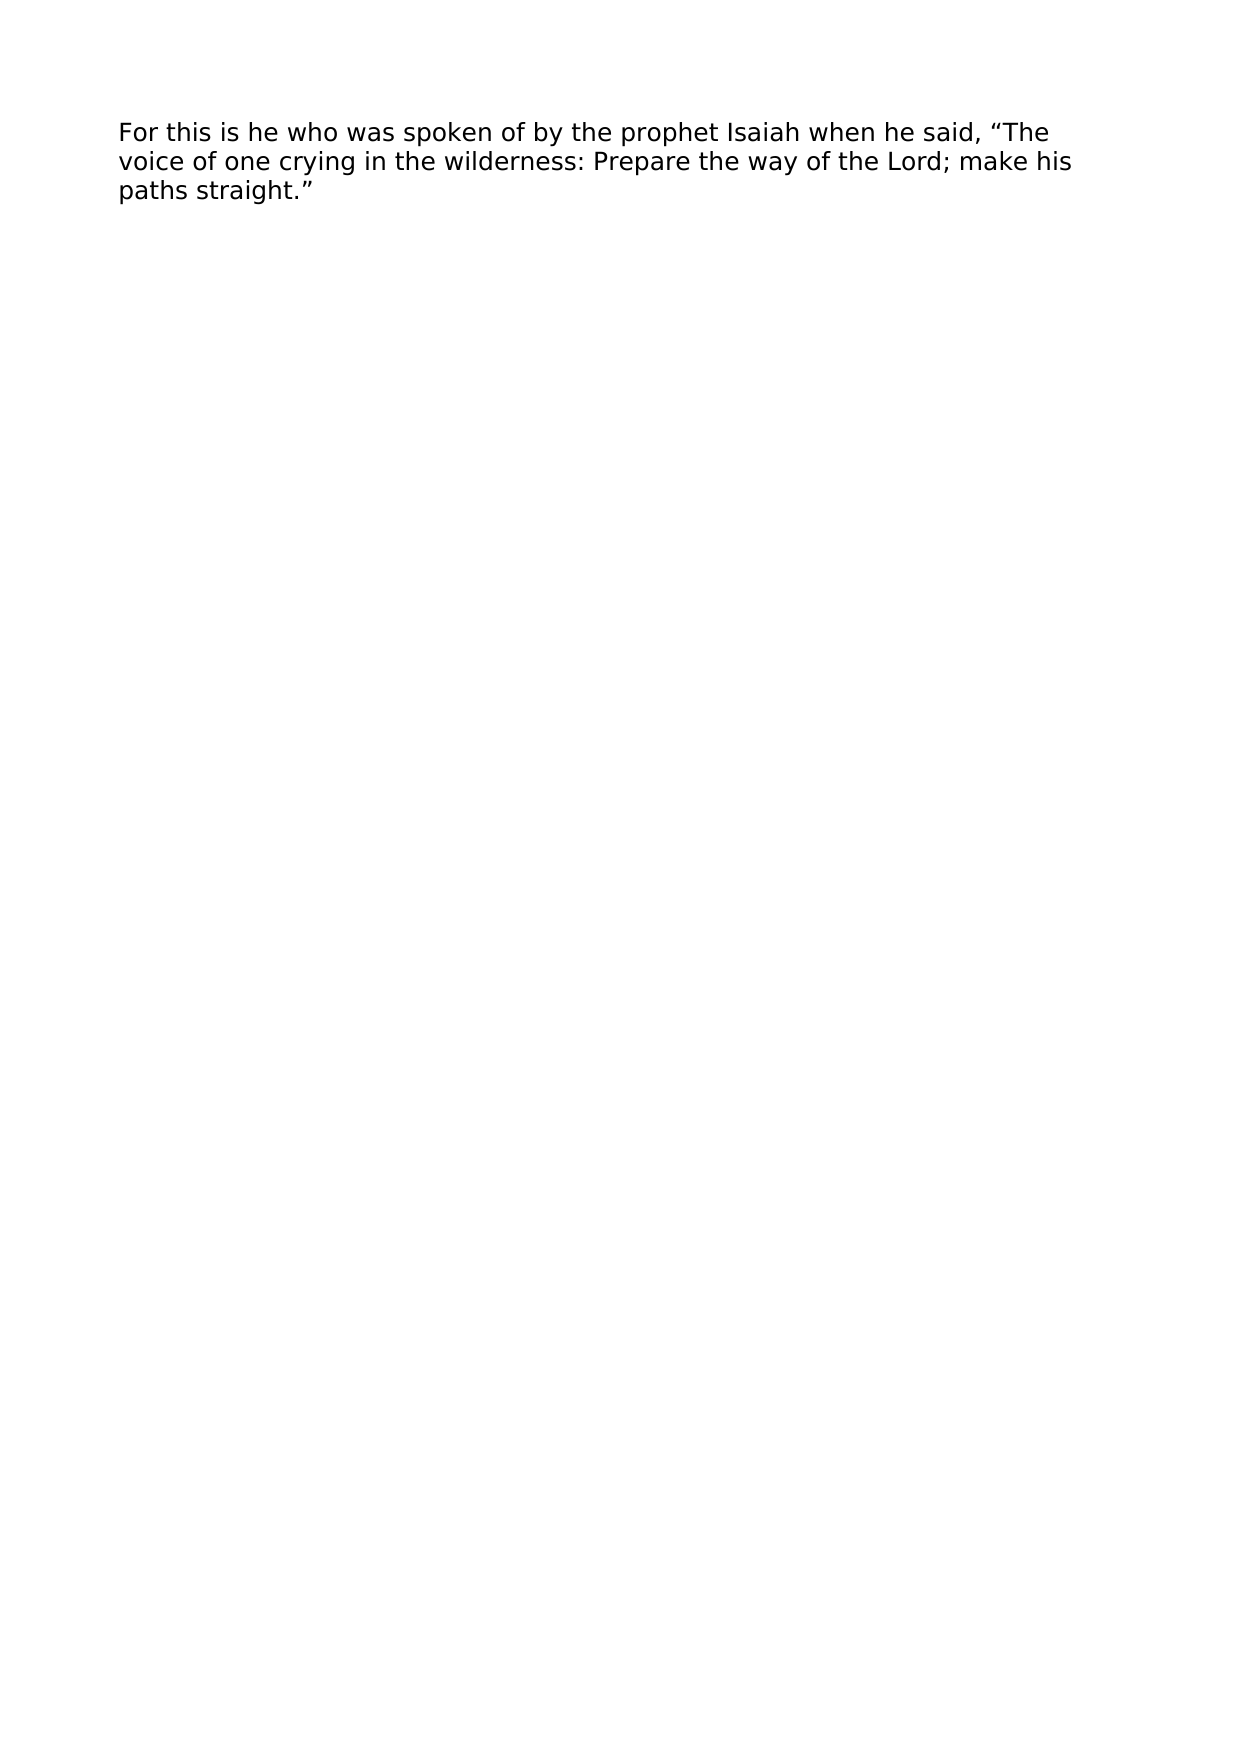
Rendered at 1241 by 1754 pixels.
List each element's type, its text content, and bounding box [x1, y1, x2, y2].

text For this is he who was spoken of by the prophet Isaiah when he said, “The voice of one crying in the wilderness: Prepare the way of the Lord; make his paths straight.” [118, 118, 1122, 206]
